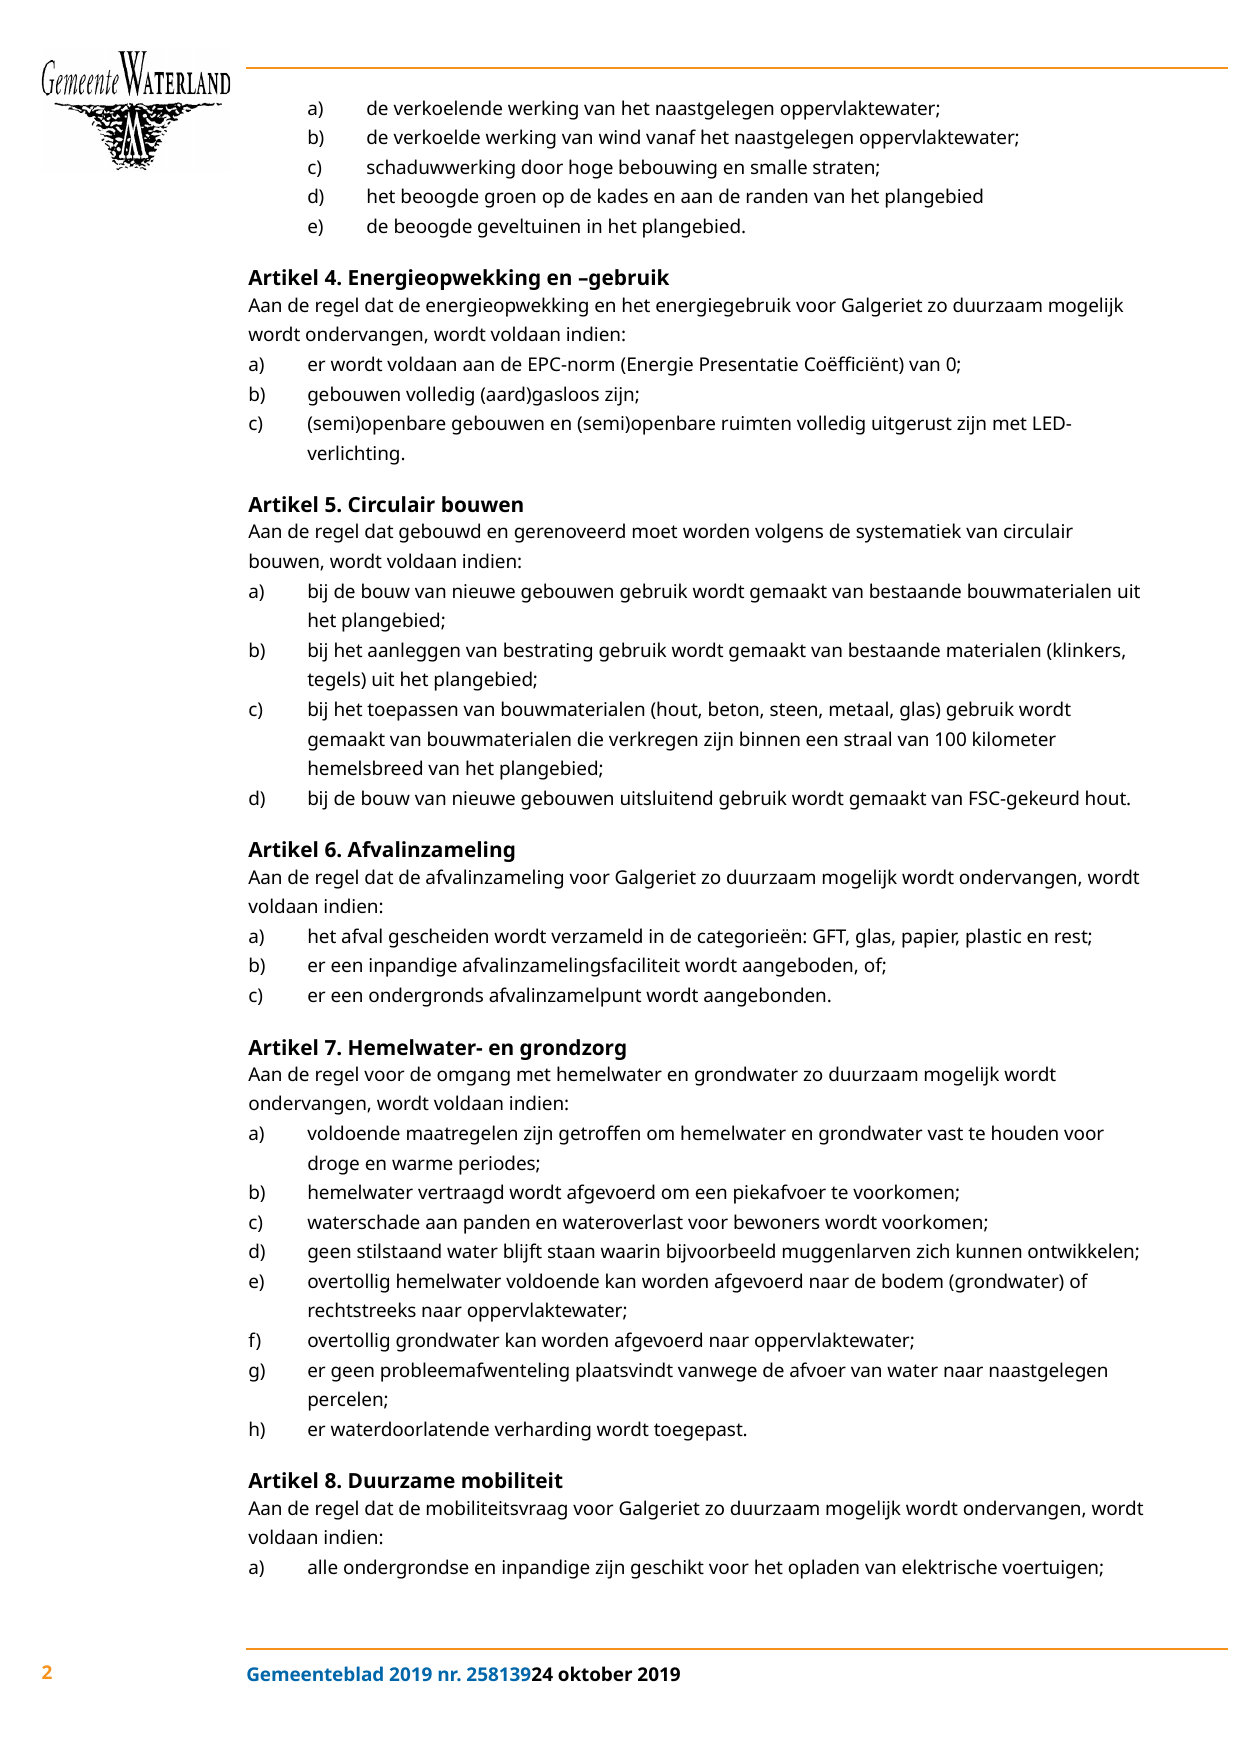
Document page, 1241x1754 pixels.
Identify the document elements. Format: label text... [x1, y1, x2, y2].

text Artikel 7. Hemelwater- en grondzorg [248, 1033, 1152, 1061]
list er geen probleemafwenteling plaatsvindt vanwege de afvoer van water naar naastgelegen percelen; [248, 1357, 1152, 1412]
list het beoogde groen op de kades en aan de randen van het plangebied [307, 183, 1152, 209]
picture [41, 47, 231, 172]
text Artikel 6. Afvalinzameling [248, 835, 1152, 864]
text Aan de regel dat de energieopwekking en het energiegebruik voor Galgeriet zo duurzaam mogelijk wordt ondervangen, wordt voldaan indien: [248, 292, 1152, 347]
list geen stilstaand water blijft staan waarin bijvoorbeeld muggenlarven zich kunnen ontwikkelen; [248, 1238, 1152, 1264]
list er waterdoorlatende verharding wordt toegepast. [248, 1416, 1152, 1442]
text Aan de regel dat de afvalinzameling voor Galgeriet zo duurzaam mogelijk wordt ondervangen, wordt voldaan indien: [248, 864, 1152, 919]
list gebouwen volledig (aard)gasloos zijn; [248, 381, 1152, 406]
list hemelwater vertraagd wordt afgevoerd om een piekafvoer te voorkomen; [248, 1179, 1152, 1205]
text Artikel 5. Circulair bouwen [248, 490, 1152, 519]
list waterschade aan panden en wateroverlast voor bewoners wordt voorkomen; [248, 1209, 1152, 1235]
list de verkoelende werking van het naastgelegen oppervlaktewater; [307, 95, 1152, 121]
text Aan de regel dat de mobiliteitsvraag voor Galgeriet zo duurzaam mogelijk wordt ondervangen, wordt voldaan indien: [248, 1495, 1152, 1550]
text Aan de regel voor de omgang met hemelwater en grondwater zo duurzaam mogelijk wordt ondervangen, wordt voldaan indien: [248, 1061, 1152, 1116]
list schaduwwerking door hoge bebouwing en smalle straten; [307, 154, 1152, 180]
list (semi)openbare gebouwen en (semi)openbare ruimten volledig uitgerust zijn met LED-verlichting. [248, 410, 1152, 466]
list voldoende maatregelen zijn getroffen om hemelwater en grondwater vast te houden voor droge en warme periodes; [248, 1120, 1152, 1176]
list het afval gescheiden wordt verzameld in de categorieën: GFT, glas, papier, plastic en rest; [248, 923, 1152, 949]
text Artikel 8. Duurzame mobiliteit [248, 1466, 1152, 1495]
text Aan de regel dat gebouwd en gerenoveerd moet worden volgens de systematiek van circulair bouwen, wordt voldaan indien: [248, 519, 1152, 574]
list bij het toepassen van bouwmaterialen (hout, beton, steen, metaal, glas) gebruik wordt gemaakt van bouwmaterialen die verkregen zijn binnen een straal van 100 kilometer hemelsbreed van het plangebied; [248, 696, 1152, 781]
text Artikel 4. Energieopwekking en –gebruik [248, 263, 1152, 292]
list er wordt voldaan aan de EPC-norm (Energie Presentatie Coëfficiënt) van 0; [248, 351, 1152, 377]
list bij het aanleggen van bestrating gebruik wordt gemaakt van bestaande materialen (klinkers, tegels) uit het plangebied; [248, 637, 1152, 692]
list overtollig grondwater kan worden afgevoerd naar oppervlaktewater; [248, 1327, 1152, 1353]
list er een ondergronds afvalinzamelpunt wordt aangebonden. [248, 982, 1152, 1008]
list bij de bouw van nieuwe gebouwen uitsluitend gebruik wordt gemaakt van FSC-gekeurd hout. [248, 785, 1152, 811]
list overtollig hemelwater voldoende kan worden afgevoerd naar de bodem (grondwater) of rechtstreeks naar oppervlaktewater; [248, 1268, 1152, 1323]
list de beoogde geveltuinen in het plangebied. [307, 213, 1152, 239]
list de verkoelde werking van wind vanaf het naastgelegen oppervlaktewater; [307, 124, 1152, 150]
list bij de bouw van nieuwe gebouwen gebruik wordt gemaakt van bestaande bouwmaterialen uit het plangebied; [248, 578, 1152, 633]
list er een inpandige afvalinzamelingsfaciliteit wordt aangeboden, of; [248, 953, 1152, 978]
list alle ondergrondse en inpandige zijn geschikt voor het opladen van elektrische voertuigen; [248, 1554, 1152, 1580]
